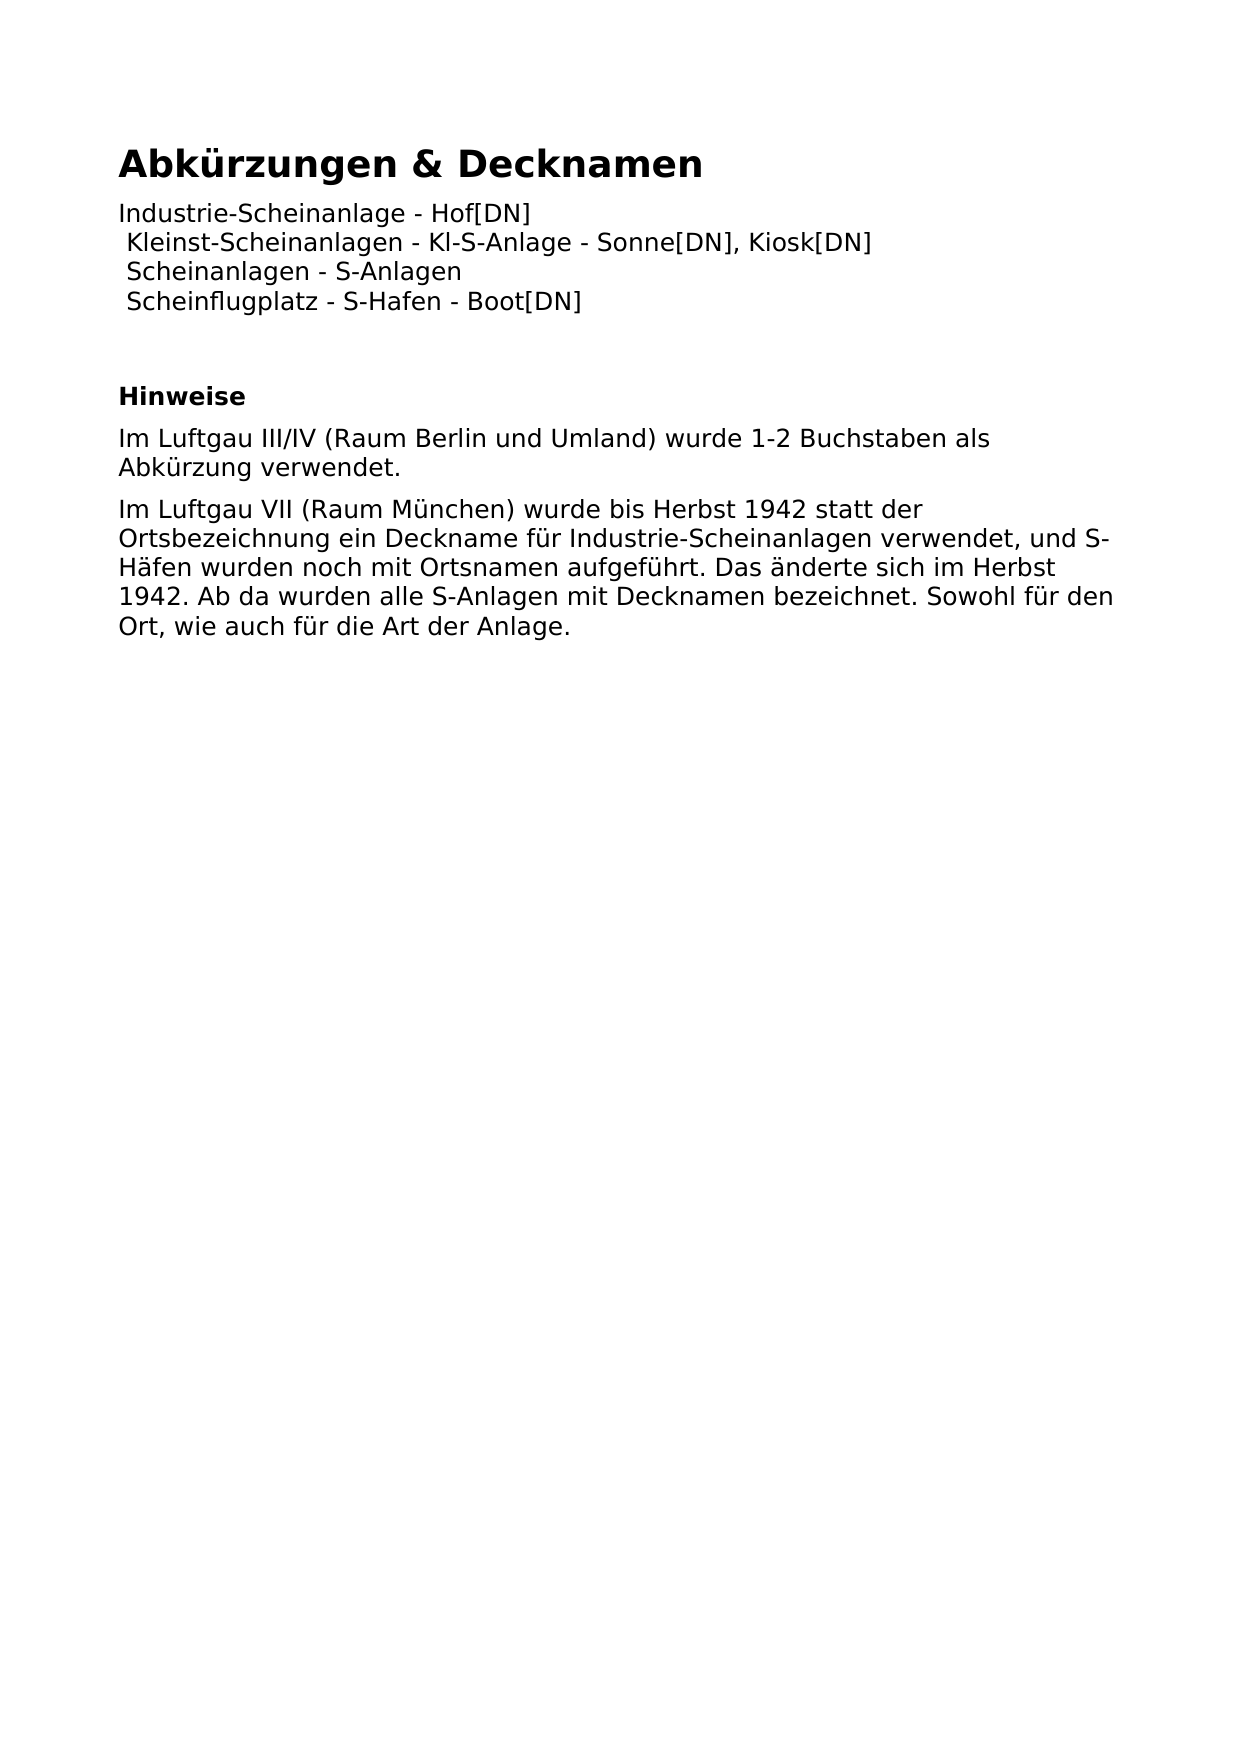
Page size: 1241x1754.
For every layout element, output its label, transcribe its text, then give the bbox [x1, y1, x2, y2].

subtitle Abkürzungen & Decknamen [118, 143, 1122, 187]
text Industrie-Scheinanlage - Hof[DN] Kleinst-Scheinanlagen - Kl-S-Anlage - Sonne[DN], Kiosk[DN] Scheinanlagen - S-Anlagen Scheinflugplatz - S-Hafen - Boot[DN] [118, 199, 1122, 345]
subtitle Hinweise [118, 383, 1122, 412]
text Im Luftgau III/IV (Raum Berlin und Umland) wurde 1-2 Buchstaben als Abkürzung verwendet. [118, 424, 1122, 483]
text Im Luftgau VII (Raum München) wurde bis Herbst 1942 statt der Ortsbezeichnung ein Deckname für Industrie-Scheinanlagen verwendet, und S-Häfen wurden noch mit Ortsnamen aufgeführt. Das änderte sich im Herbst 1942. Ab da wurden alle S-Anlagen mit Decknamen bezeichnet. Sowohl für den Ort, wie auch für die Art der Anlage. [118, 495, 1122, 641]
